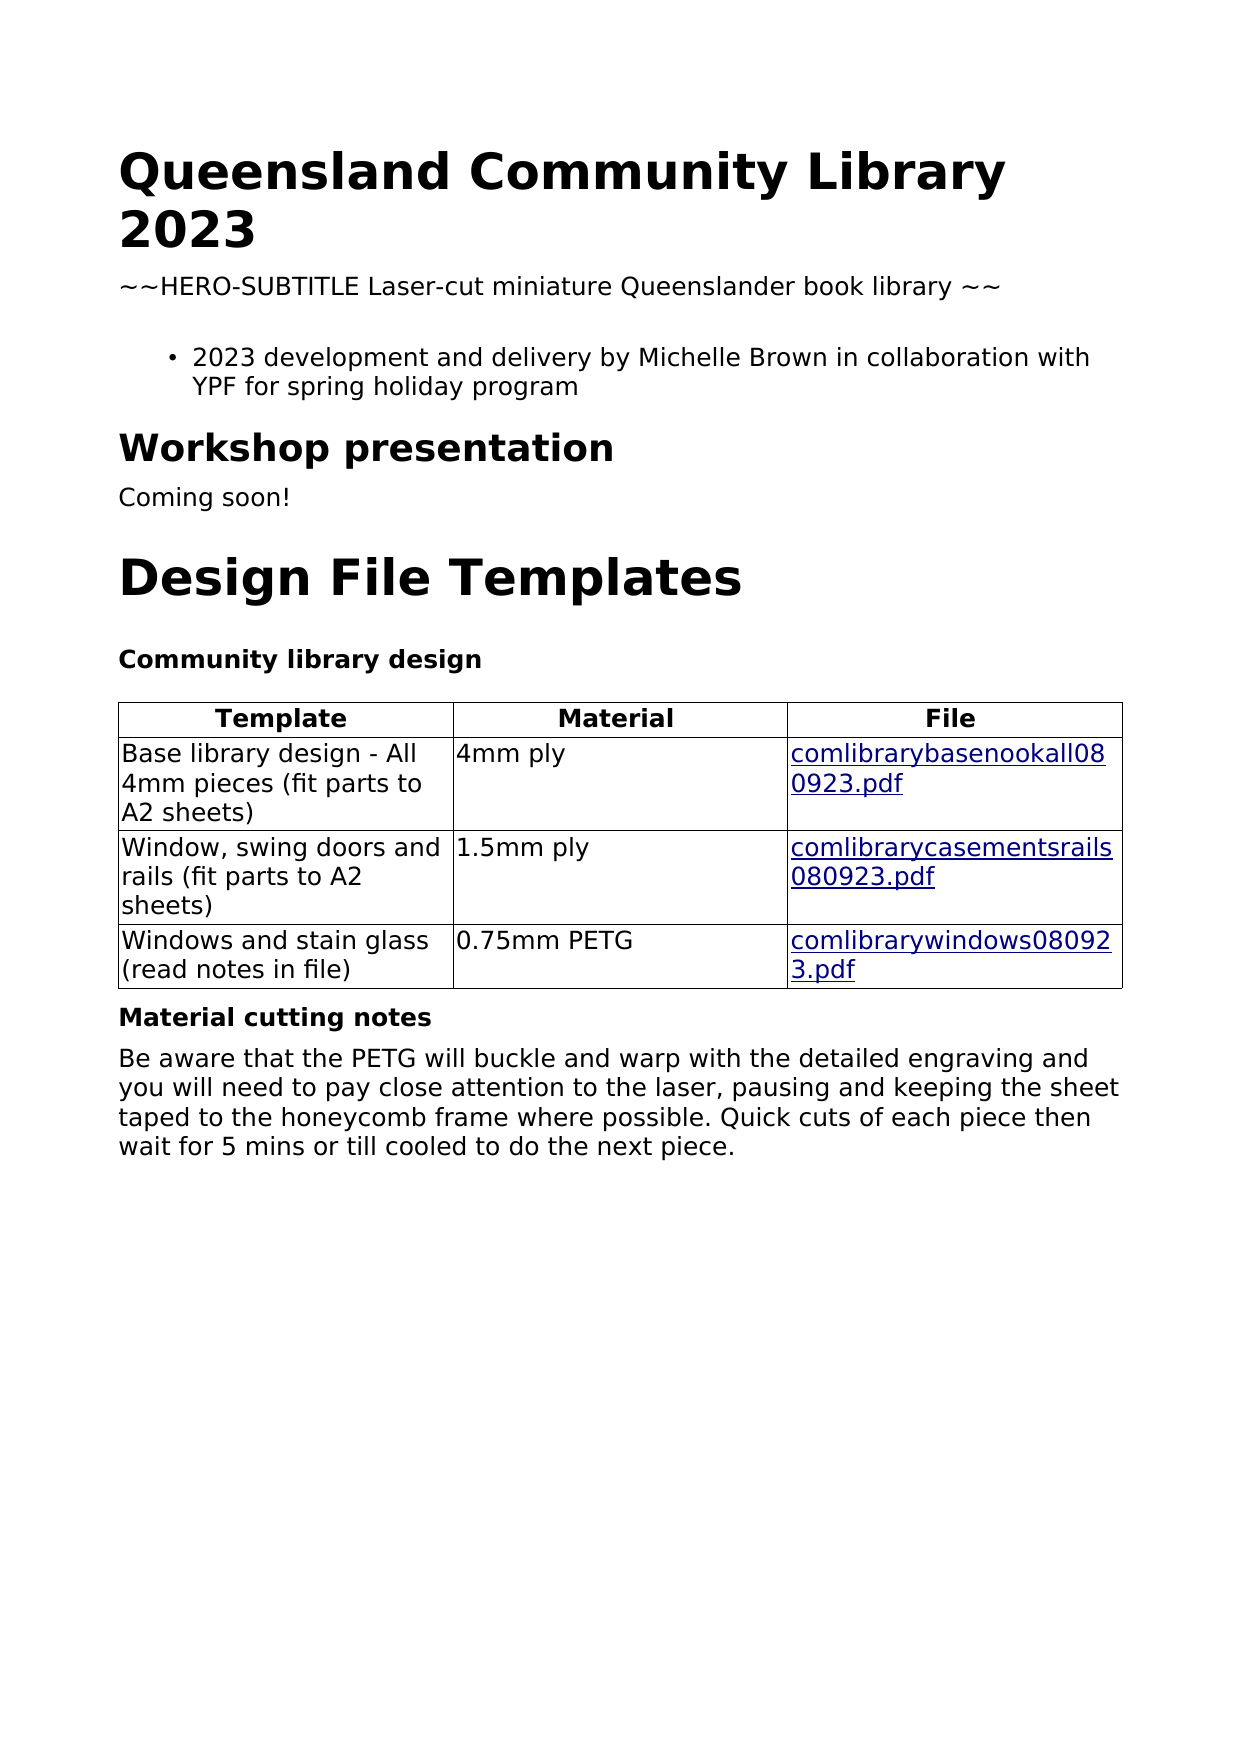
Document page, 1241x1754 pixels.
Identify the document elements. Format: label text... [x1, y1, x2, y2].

subtitle Design File Templates [118, 549, 1122, 608]
table_cell Window, swing doors and rails (fit parts to A2 sheets) [119, 831, 453, 923]
text Be aware that the PETG will buckle and warp with the detailed engraving and you will need to pay close attention to the laser, pausing and keeping the sheet taped to the honeycomb frame where possible. Quick cuts of each piece then wait for 5 mins or till cooled to do the next piece. [118, 1044, 1122, 1161]
text Material cutting notes [118, 1003, 1122, 1032]
table_cell 4mm ply [454, 738, 787, 830]
table_header Template [119, 703, 453, 737]
table_cell comlibrarycasementsrails080923.pdf [788, 831, 1122, 923]
subtitle Community library design [118, 645, 1122, 674]
list 2023 development and delivery by Michelle Brown in collaboration with YPF for spring holiday program [177, 343, 1122, 402]
text ~~HERO-SUBTITLE Laser-cut miniature Queenslander book library ~~ [118, 272, 1122, 301]
table_cell 1.5mm ply [454, 831, 787, 923]
table_cell 0.75mm PETG [454, 925, 787, 988]
subtitle Workshop presentation [118, 427, 1122, 470]
table_cell Base library design - All 4mm pieces (fit parts to A2 sheets) [119, 738, 453, 830]
table_cell comlibrarybasenookall080923.pdf [788, 738, 1122, 830]
table_cell Windows and stain glass (read notes in file) [119, 925, 453, 988]
table_cell comlibrarywindows080923.pdf [788, 925, 1122, 988]
text Coming soon! [118, 483, 1122, 512]
table_header Material [454, 703, 787, 737]
table_header File [788, 703, 1122, 737]
subtitle Queensland Community Library 2023 [118, 143, 1122, 259]
